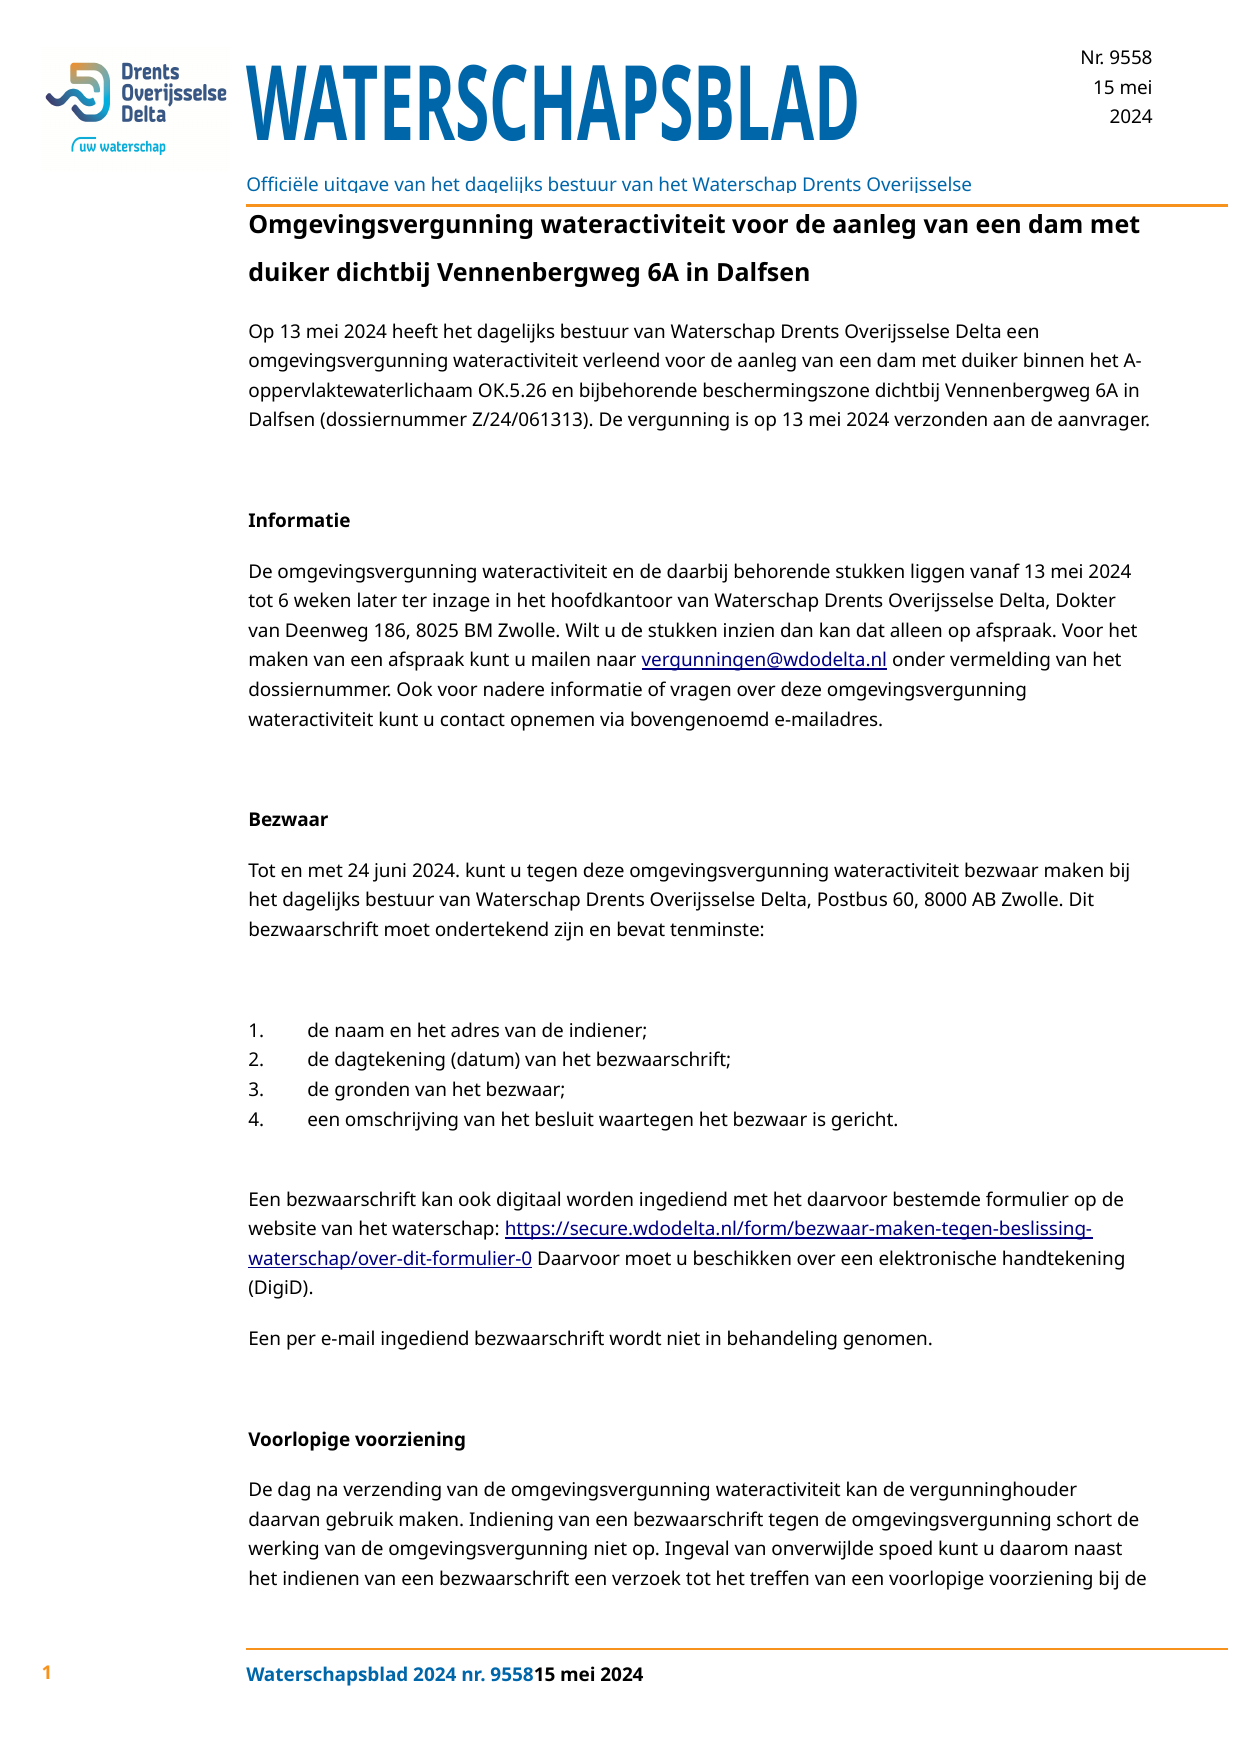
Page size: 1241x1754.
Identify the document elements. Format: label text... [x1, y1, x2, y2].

text Voorlopige voorziening [248, 1426, 1152, 1452]
text Informatie [248, 507, 1152, 533]
text De dag na verzending van de omgevingsvergunning wateractiviteit kan de vergunninghouder daarvan gebruik maken. Indiening van een bezwaarschrift tegen de omgevingsvergunning schort de werking van de omgevingsvergunning niet op. Ingeval van onverwijlde spoed kunt u daarom naast het indienen van een bezwaarschrift een verzoek tot het treffen van een voorlopige voorziening bij de [248, 1476, 1152, 1591]
list de gronden van het bezwaar; [248, 1076, 1152, 1102]
picture [41, 47, 231, 172]
text Een per e-mail ingediend bezwaarschrift wordt niet in behandeling genomen. [248, 1325, 1152, 1351]
text Bezwaar [248, 807, 1152, 832]
list de dagtekening (datum) van het bezwaarschrift; [248, 1047, 1152, 1072]
list de naam en het adres van de indiener; [248, 1017, 1152, 1043]
text Tot en met 24 juni 2024. kunt u tegen deze omgevingsvergunning wateractiviteit bezwaar maken bij het dagelijks bestuur van Waterschap Drents Overijsselse Delta, Postbus 60, 8000 AB Zwolle. Dit bezwaarschrift moet ondertekend zijn en bevat tenminste: [248, 857, 1152, 942]
list een omschrijving van het besluit waartegen het bezwaar is gericht. [248, 1106, 1152, 1132]
text De omgevingsvergunning wateractiviteit en de daarbij behorende stukken liggen vanaf 13 mei 2024 tot 6 weken later ter inzage in het hoofdkantoor van Waterschap Drents Overijsselse Delta, Dokter van Deenweg 186, 8025 BM Zwolle. Wilt u de stukken inzien dan kan dat alleen op afspraak. Voor het maken van een afspraak kunt u mailen naar vergunningen@wdodelta.nl onder vermelding van het dossiernummer. Ook voor nadere informatie of vragen over deze omgevingsvergunning wateractiviteit kunt u contact opnemen via bovengenoemd e-mailadres. [248, 558, 1152, 732]
text Een bezwaarschrift kan ook digitaal worden ingediend met het daarvoor bestemde formulier op de website van het waterschap: https://secure.wdodelta.nl/form/bezwaar-maken-tegen-beslissing-waterschap/over-dit-formulier-0 Daarvoor moet u beschikken over een elektronische handtekening (DigiD). [248, 1186, 1152, 1300]
text Omgevingsvergunning wateractiviteit voor de aanleg van een dam met duiker dichtbij Vennenbergweg 6A in Dalfsen [248, 207, 1152, 288]
text Op 13 mei 2024 heeft het dagelijks bestuur van Waterschap Drents Overijsselse Delta een omgevingsvergunning wateractiviteit verleend voor de aanleg van een dam met duiker binnen het A-oppervlaktewaterlichaam OK.5.26 en bijbehorende beschermingszone dichtbij Vennenbergweg 6A in Dalfsen (dossiernummer Z/24/061313). De vergunning is op 13 mei 2024 verzonden aan de aanvrager. [248, 318, 1152, 432]
